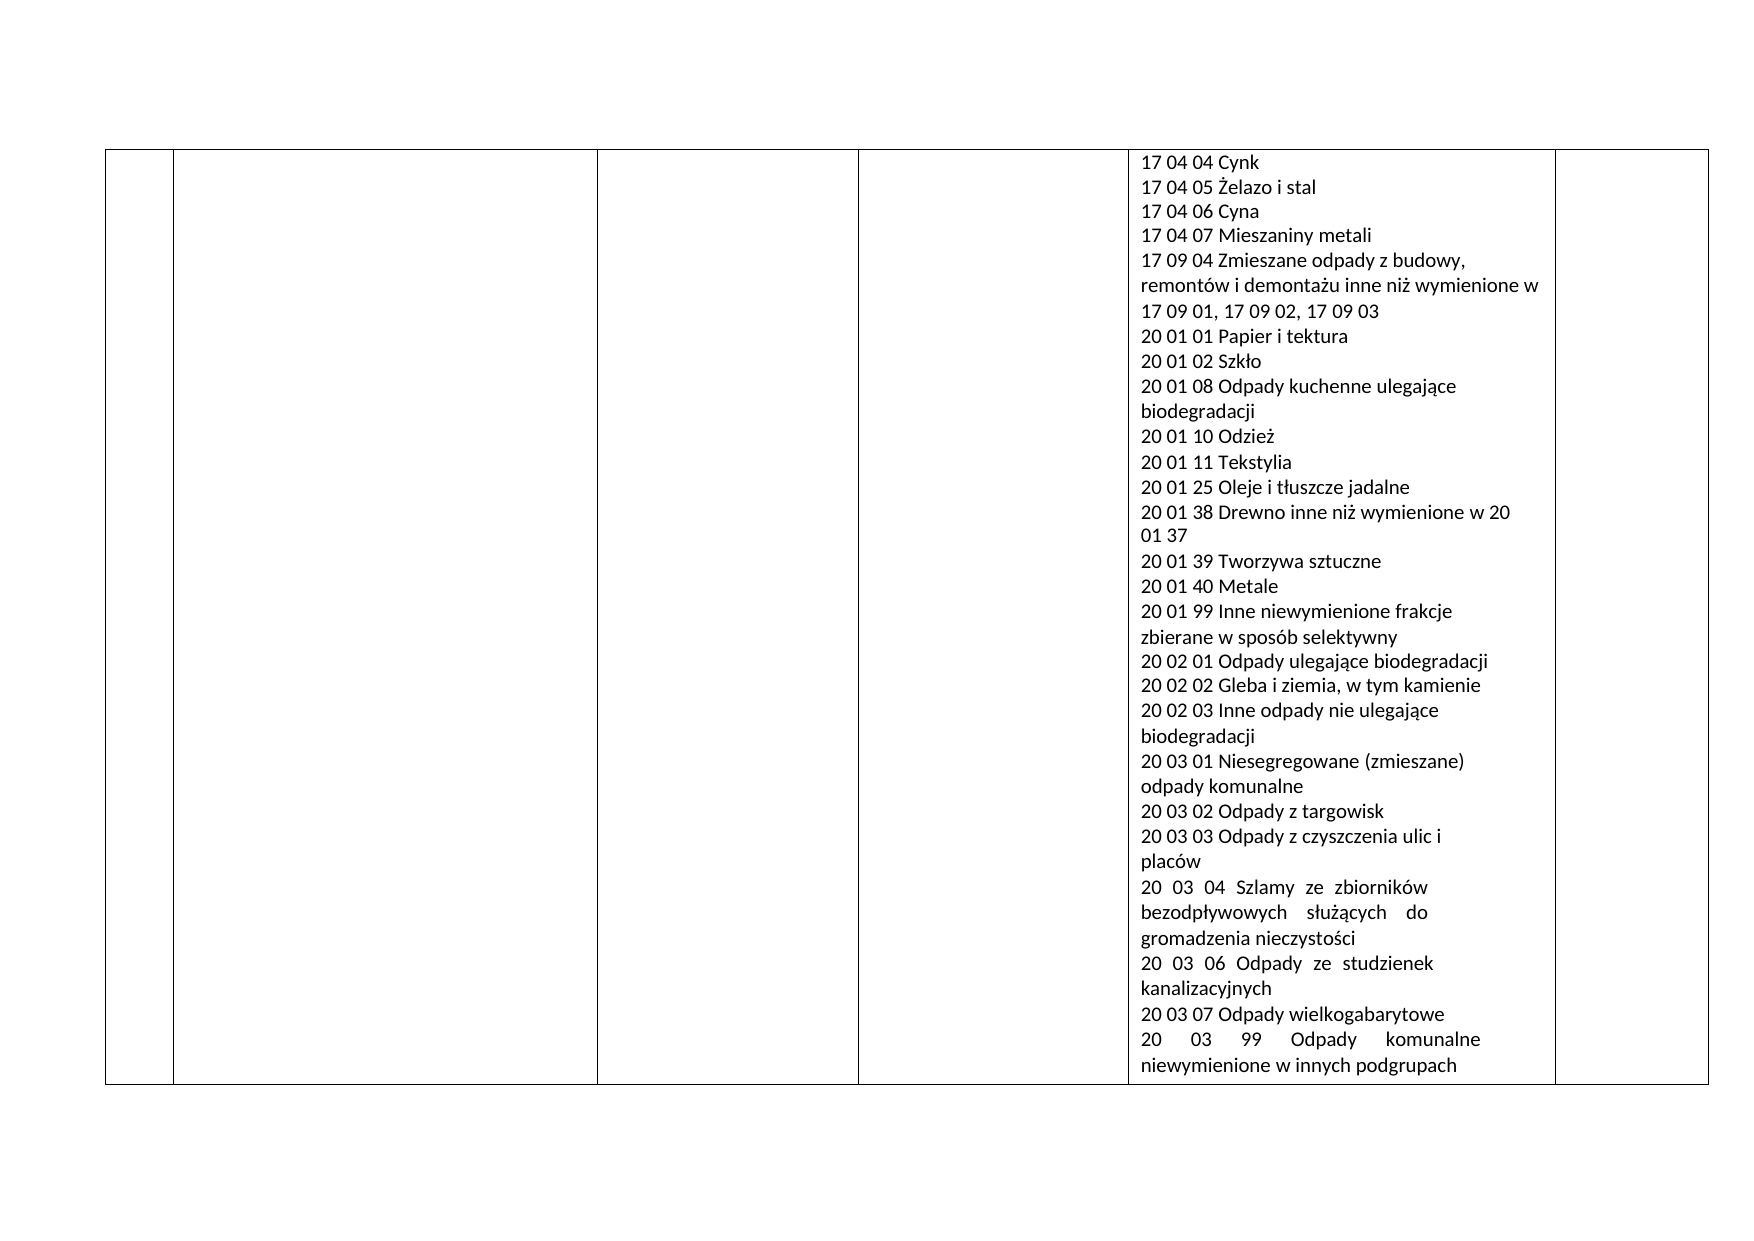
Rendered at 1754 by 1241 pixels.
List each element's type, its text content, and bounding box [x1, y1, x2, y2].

table_header [174, 150, 597, 1083]
table_header 17 04 04 Cynk 17 04 05 Żelazo i stal 17 04 06 Cyna 17 04 07 Mieszaniny metali 17 09 04 Zmieszane odpady z budowy, remontów i demontażu inne niż wymienione w 17 09 01, 17 09 02, 17 09 03 20 01 01 Papier i tektura 20 01 02 Szkło 20 01 08 Odpady kuchenne ulegające biodegradacji 20 01 10 Odzież 20 01 11 Tekstylia 20 01 25 Oleje i tłuszcze jadalne 20 01 38 Drewno inne niż wymienione w 20 01 37 20 01 39 Tworzywa sztuczne 20 01 40 Metale 20 01 99 Inne niewymienione frakcje zbierane w sposób selektywny 20 02 01 Odpady ulegające biodegradacji 20 02 02 Gleba i ziemia, w tym kamienie 20 02 03 Inne odpady nie ulegające biodegradacji 20 03 01 Niesegregowane (zmieszane) odpady komunalne 20 03 02 Odpady z targowisk 20 03 03 Odpady z czyszczenia ulic i placów 20 03 04 Szlamy ze zbiorników bezodpływowych służących do gromadzenia nieczystości 20 03 06 Odpady ze studzienek kanalizacyjnych 20 03 07 Odpady wielkogabarytowe 20 03 99 Odpady komunalne niewymienione w innych podgrupach [1129, 150, 1555, 1083]
table_header [106, 150, 173, 1083]
table_header [598, 150, 858, 1083]
table_header [1556, 150, 1708, 1083]
table_header [859, 150, 1128, 1083]
